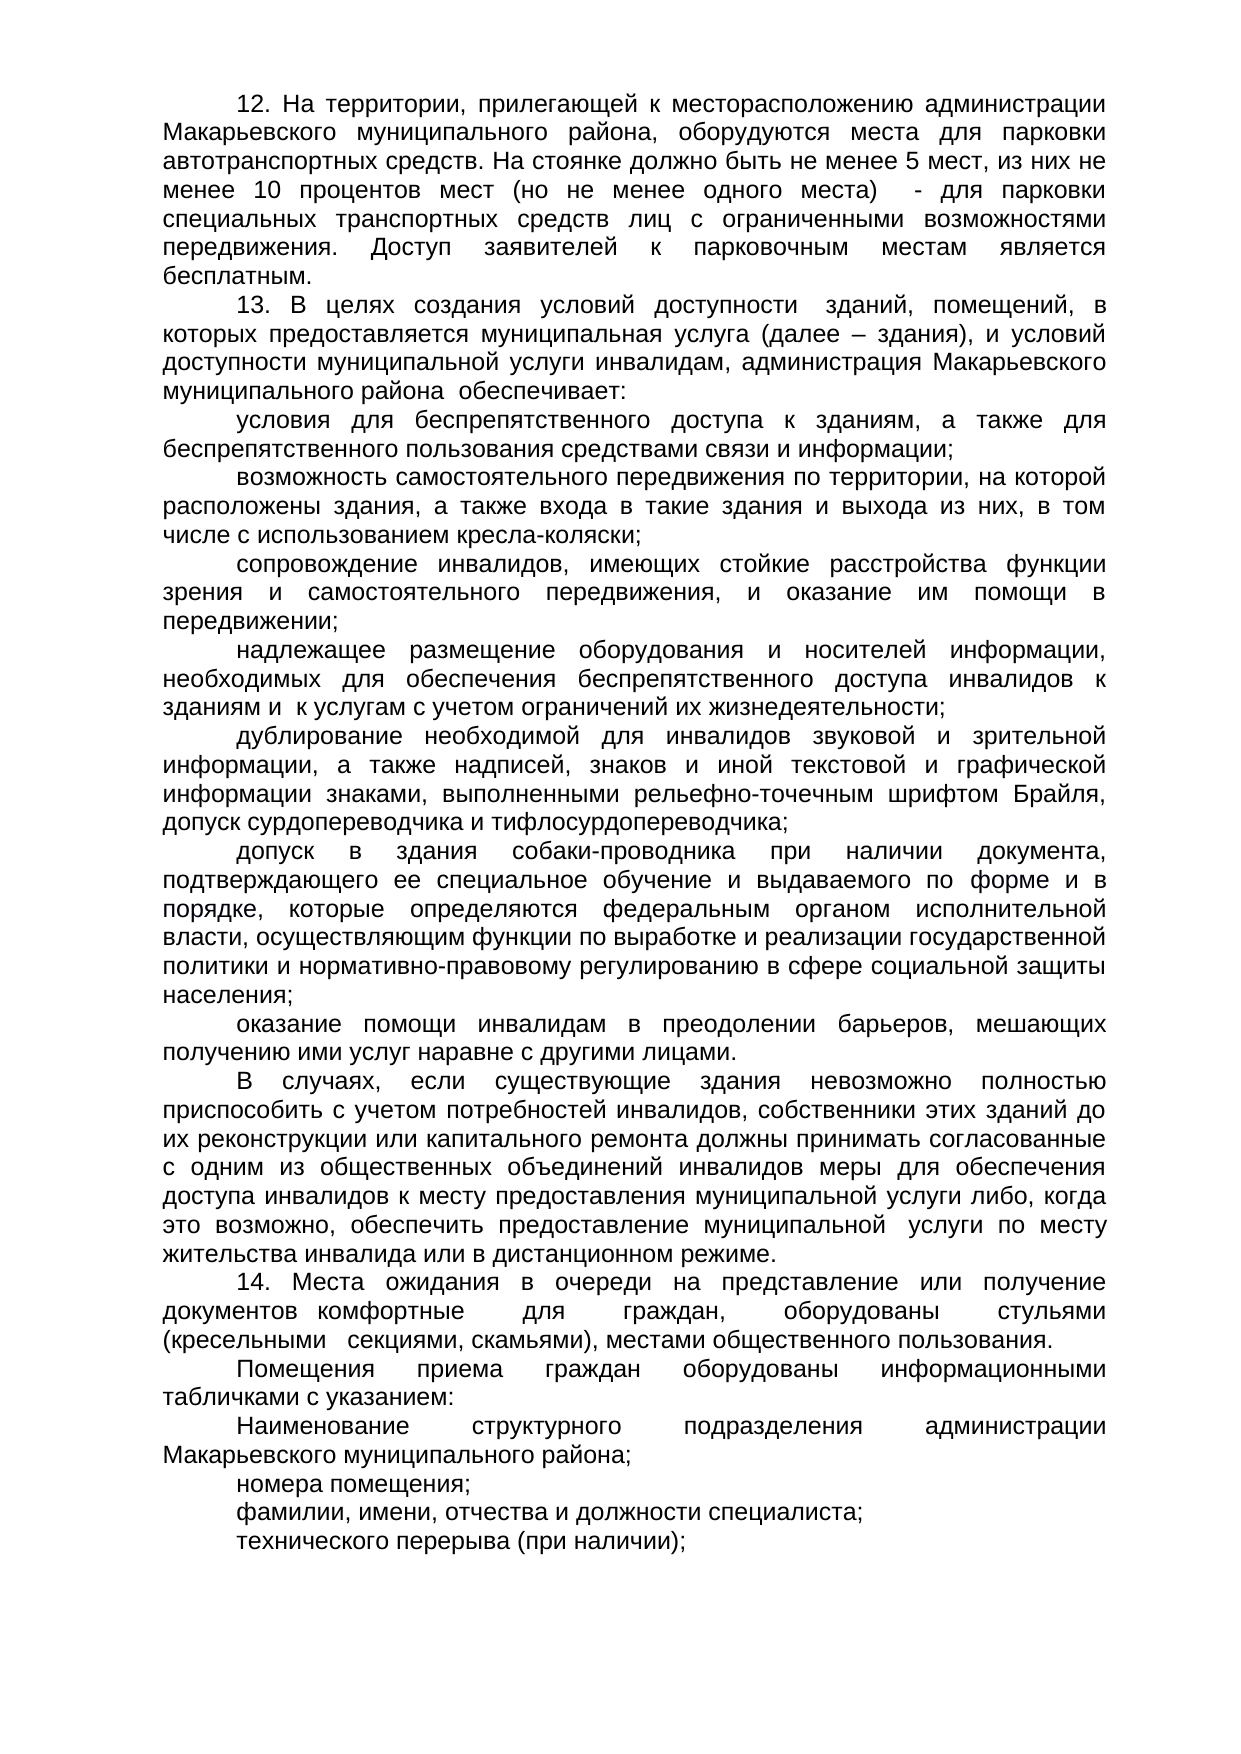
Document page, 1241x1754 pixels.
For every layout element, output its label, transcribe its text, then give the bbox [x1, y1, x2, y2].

text В случаях, если существующие здания невозможно полностью приспособить с учетом потребностей инвалидов, собственники этих зданий до их реконструкции или капитального ремонта должны принимать согласованные с одним из общественных объединений инвалидов меры для обеспечения доступа инвалидов к месту предоставления муниципальной услуги либо, когда это возможно, обеспечить предоставление муниципальной услуги по месту жительства инвалида или в дистанционном режиме. [162, 1066, 1107, 1267]
text условия для беспрепятственного доступа к зданиям, а также для беспрепятственного пользования средствами связи и информации; [162, 405, 1107, 462]
text оказание помощи инвалидам в преодолении барьеров, мешающих получению ими услуг наравне с другими лицами. [162, 1009, 1107, 1066]
text технического перерыва (при наличии); [162, 1526, 1107, 1555]
text Наименование структурного подразделения администрации Макарьевского муниципального района; [162, 1411, 1107, 1469]
text Помещения приема граждан оборудованы информационными табличками с указанием: [162, 1354, 1107, 1411]
text 14. Места ожидания в очереди на представление или получение документов комфортные для граждан, оборудованы стульями (кресельными секциями, скамьями), местами общественного пользования. [162, 1267, 1107, 1354]
text 12. На территории, прилегающей к месторасположению администрации Макарьевского муниципального района, оборудуются места для парковки автотранспортных средств. На стоянке должно быть не менее 5 мест, из них не менее 10 процентов мест (но не менее одного места) - для парковки специальных транспортных средств лиц с ограниченными возможностями передвижения. Доступ заявителей к парковочным местам является бесплатным. [162, 89, 1107, 290]
text возможность самостоятельного передвижения по территории, на которой расположены здания, а также входа в такие здания и выхода из них, в том числе с использованием кресла-коляски; [162, 462, 1107, 549]
text сопровождение инвалидов, имеющих стойкие расстройства функции зрения и самостоятельного передвижения, и оказание им помощи в передвижении; [162, 549, 1107, 635]
text номера помещения; [162, 1469, 1107, 1497]
text надлежащее размещение оборудования и носителей информации, необходимых для обеспечения беспрепятственного доступа инвалидов к зданиям и к услугам с учетом ограничений их жизнедеятельности; [162, 635, 1107, 721]
text фамилии, имени, отчества и должности специалиста; [162, 1497, 1107, 1526]
text дублирование необходимой для инвалидов звуковой и зрительной информации, а также надписей, знаков и иной текстовой и графической информации знаками, выполненными рельефно-точечным шрифтом Брайля, допуск сурдопереводчика и тифлосурдопереводчика; [162, 721, 1107, 836]
text допуск в здания собаки-проводника при наличии документа, подтверждающего ее специальное обучение и выдаваемого по форме и в порядке, которые определяются федеральным органом исполнительной власти, осуществляющим функции по выработке и реализации государственной политики и нормативно-правовому регулированию в сфере социальной защиты населения; [162, 836, 1107, 1009]
text 13. В целях создания условий доступности зданий, помещений, в которых предоставляется муниципальная услуга (далее – здания), и условий доступности муниципальной услуги инвалидам, администрация Макарьевского муниципального района обеспечивает: [162, 290, 1107, 405]
